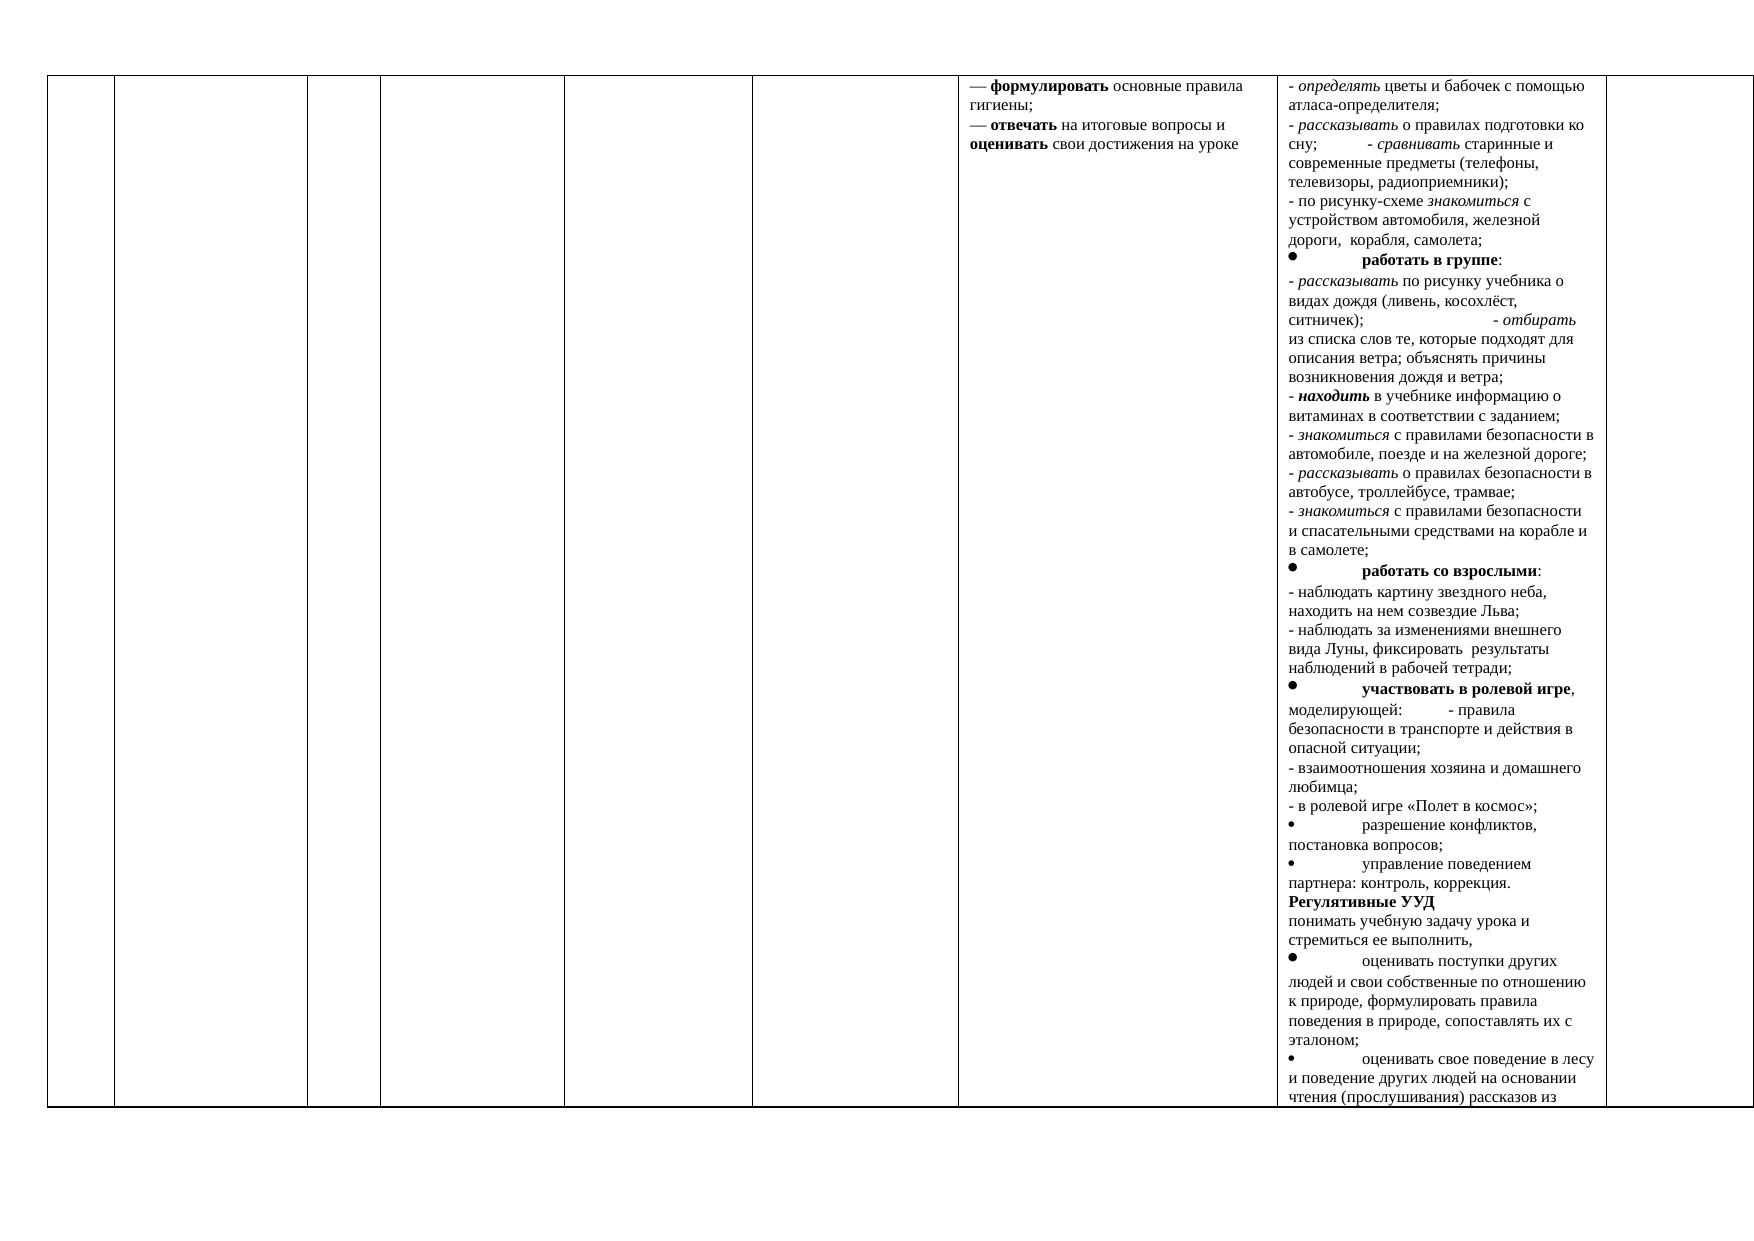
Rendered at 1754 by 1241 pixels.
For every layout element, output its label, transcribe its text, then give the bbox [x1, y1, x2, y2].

table_cell - определять цветы и бабочек с помощью атласа-определителя; - рассказывать о правилах подготовки ко сну; - сравнивать старинные и современные предметы (телефоны, телевизоры, радиоприемники); - по рисунку-схеме знакомиться с устройством автомобиля, железной дороги, корабля, самолета; работать в группе: - рассказывать по рисунку учебника о видах дождя (ливень, косохлёст, ситничек); - отбирать из списка слов те, которые подходят для описания ветра; объяснять причины возникновения дождя и ветра; - находить в учебнике информацию о витаминах в соответствии с заданием; - знакомиться с правилами безопасности в автомобиле, поезде и на железной дороге; - рассказывать о правилах безопасности в автобусе, троллейбусе, трамвае; - знакомиться с правилами безопасности и спасательными средствами на корабле и в самолете; работать со взрослыми: - наблюдать картину звездного неба, находить на нем созвездие Льва; - наблюдать за изменениями внешнего вида Луны, фиксировать результаты наблюдений в рабочей тетради; участвовать в ролевой игре, моделирующей: - правила безопасности в транспорте и действия в опасной ситуации; - взаимоотношения хозяина и домашнего любимца; - в ролевой игре «Полет в космос»; разрешение конфликтов, постановка вопросов; управление поведением партнера: контроль, коррекция. Регулятивные УУД понимать учебную задачу урока и стремиться ее выполнить, оценивать поступки других людей и свои собственные по отношению к природе, формулировать правила поведения в природе, сопоставлять их с эталоном; оценивать свое поведение в лесу и поведение других людей на основании чтения (прослушивания) рассказов из [1278, 76, 1606, 1106]
table_cell [48, 76, 114, 1106]
table_cell [115, 76, 307, 1106]
table_cell [753, 76, 958, 1106]
table_cell [381, 76, 564, 1106]
table_cell — формулировать основные правила гигиены; — отвечать на итоговые вопросы и оценивать свои достижения на уроке [959, 76, 1277, 1106]
table_cell [1607, 76, 1753, 1106]
table_cell [308, 76, 380, 1106]
table_cell [565, 76, 752, 1106]
